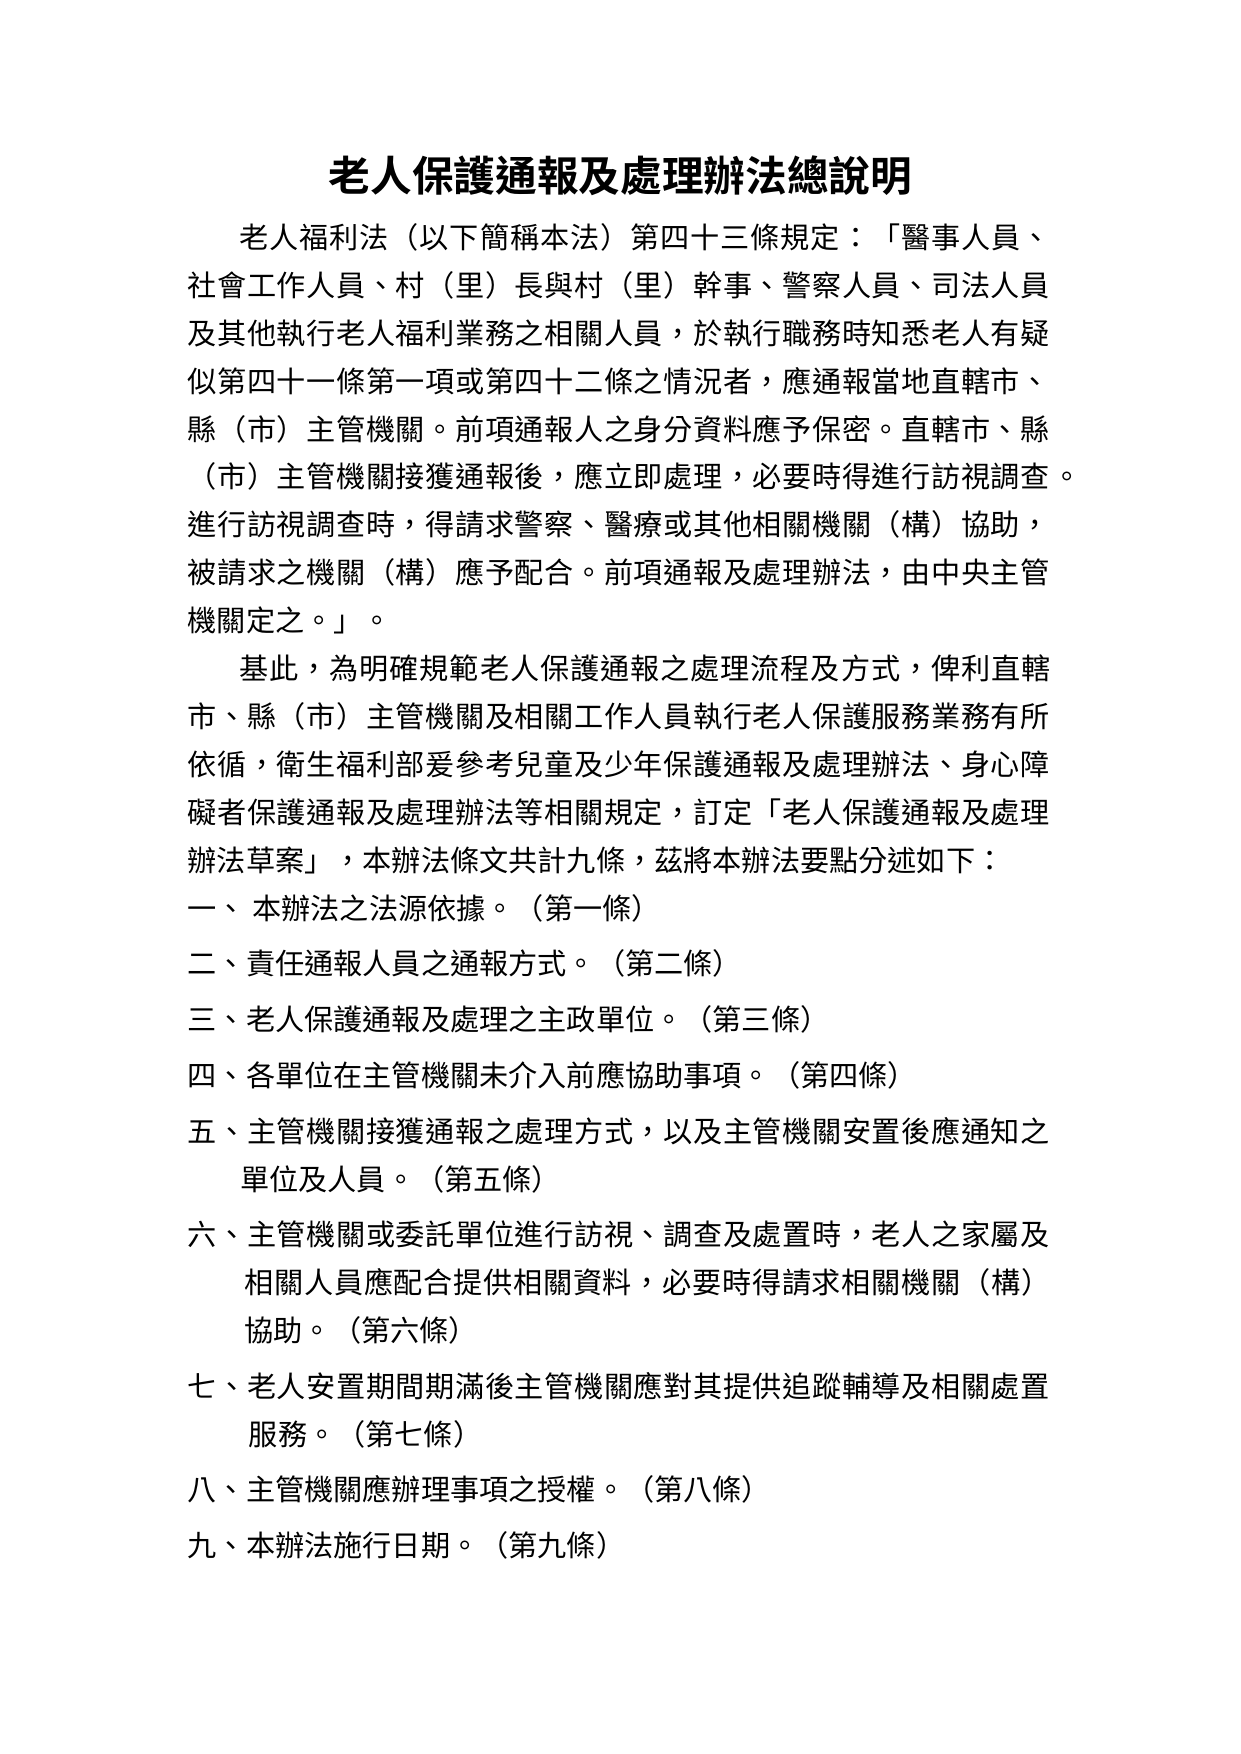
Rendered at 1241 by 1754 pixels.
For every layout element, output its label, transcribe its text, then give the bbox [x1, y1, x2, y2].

text 二、責任通報人員之通報方式。（第二條） [187, 936, 1053, 984]
text 六、主管機關或委託單位進行訪視、調查及處置時，老人之家屬及相關人員應配合提供相關資料，必要時得請求相關機關（構）協助。（第六條） [187, 1207, 1053, 1351]
text 基此，為明確規範老人保護通報之處理流程及方式，俾利直轄市、縣（市）主管機關及相關工作人員執行老人保護服務業務有所依循，衛生福利部爰參考兒童及少年保護通報及處理辦法、身心障礙者保護通報及處理辦法等相關規定，訂定「老人保護通報及處理辦法草案」，本辦法條文共計九條，茲將本辦法要點分述如下： [187, 641, 1053, 881]
text 五、主管機關接獲通報之處理方式，以及主管機關安置後應通知之單位及人員。（第五條） [187, 1104, 1053, 1199]
text 老人福利法（以下簡稱本法）第四十三條規定：「醫事人員、社會工作人員、村（里）長與村（里）幹事、警察人員、司法人員及其他執行老人福利業務之相關人員，於執行職務時知悉老人有疑似第四十一條第一項或第四十二條之情況者，應通報當地直轄市、縣（市）主管機關。前項通報人之身分資料應予保密。直轄市、縣（市）主管機關接獲通報後，應立即處理，必要時得進行訪視調查。進行訪視調查時，得請求警察、醫療或其他相關機關（構）協助，被請求之機關（構）應予配合。前項通報及處理辦法，由中央主管機關定之。」。 [187, 210, 1053, 641]
text 一、 本辦法之法源依據。（第一條） [187, 881, 1053, 929]
text 九、本辦法施行日期。（第九條） [187, 1518, 1053, 1566]
text 七、老人安置期間期滿後主管機關應對其提供追蹤輔導及相關處置服務。（第七條） [187, 1359, 1053, 1455]
text 老人保護通報及處理辦法總說明 [187, 150, 1053, 202]
text 三、老人保護通報及處理之主政單位。（第三條） [187, 992, 1053, 1040]
text 八、主管機關應辦理事項之授權。（第八條） [187, 1462, 1053, 1510]
text 四、各單位在主管機關未介入前應協助事項。（第四條） [187, 1048, 1053, 1096]
